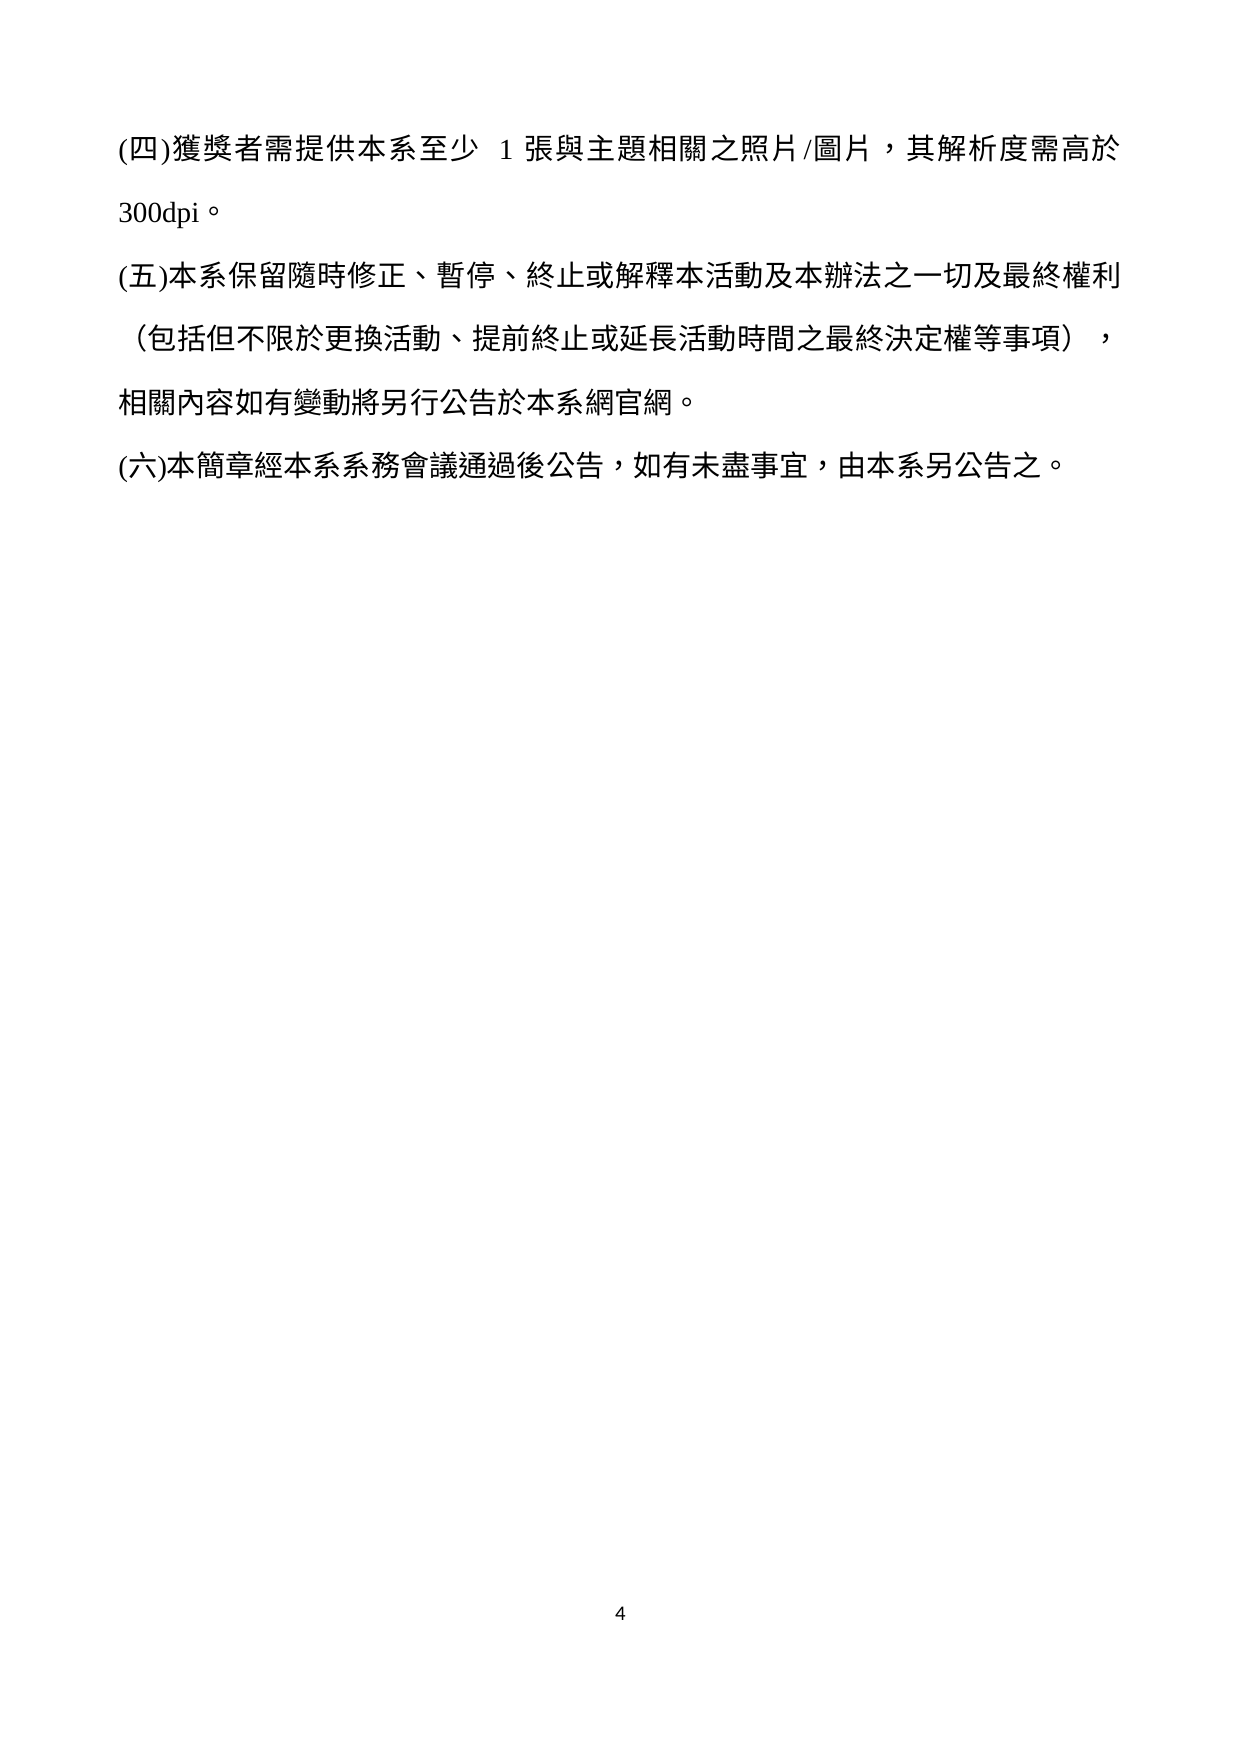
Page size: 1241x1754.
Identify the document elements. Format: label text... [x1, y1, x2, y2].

text (六)本簡章經本系系務會議通過後公告，如有未盡事宜，由本系另公告之。 [118, 443, 1122, 485]
text (四)獲獎者需提供本系至少 1 張與主題相關之照片/圖片，其解析度需高於300dpi。 [118, 125, 1122, 231]
text (五)本系保留隨時修正、暫停、終止或解釋本活動及本辦法之一切及最終權利（包括但不限於更換活動、提前終止或延長活動時間之最終決定權等事項），相關內容如有變動將另行公告於本系網官網。 [118, 252, 1122, 421]
